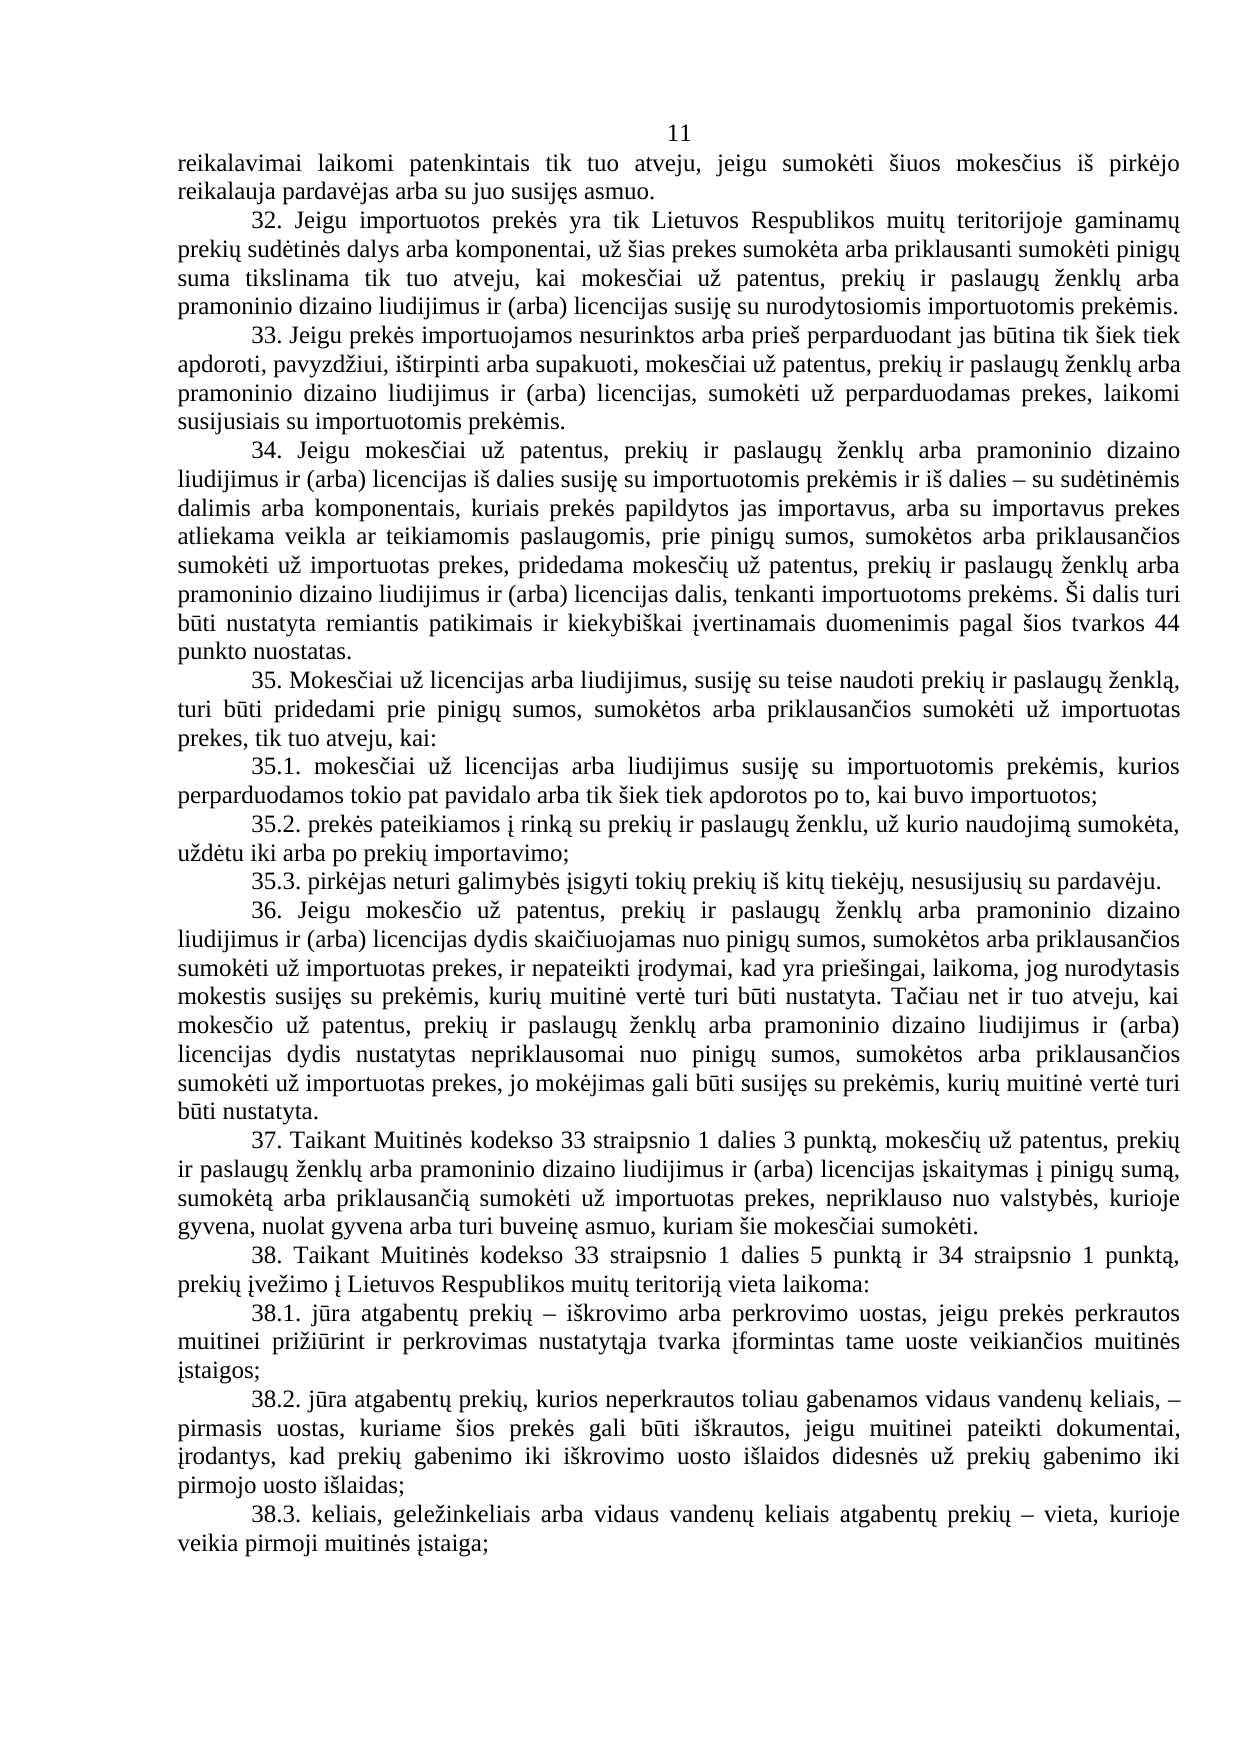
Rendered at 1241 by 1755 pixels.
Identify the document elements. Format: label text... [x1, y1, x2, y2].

text 35. Mokesčiai už licencijas arba liudijimus, susiję su teise naudoti prekių ir paslaugų ženklą, turi būti pridedami prie pinigų sumos, sumokėtos arba priklausančios sumokėti už importuotas prekes, tik tuo atveju, kai: [177, 665, 1181, 751]
text 38.3. keliais, geležinkeliais arba vidaus vandenų keliais atgabentų prekių – vieta, kurioje veikia pirmoji muitinės įstaiga; [177, 1499, 1181, 1556]
text 34. Jeigu mokesčiai už patentus, prekių ir paslaugų ženklų arba pramoninio dizaino liudijimus ir (arba) licencijas iš dalies susiję su importuotomis prekėmis ir iš dalies – su sudėtinėmis dalimis arba komponentais, kuriais prekės papildytos jas importavus, arba su importavus prekes atliekama veikla ar teikiamomis paslaugomis, prie pinigų sumos, sumokėtos arba priklausančios sumokėti už importuotas prekes, pridedama mokesčių už patentus, prekių ir paslaugų ženklų arba pramoninio dizaino liudijimus ir (arba) licencijas dalis, tenkanti importuotoms prekėms. Ši dalis turi būti nustatyta remiantis patikimais ir kiekybiškai įvertinamais duomenimis pagal šios tvarkos 44 punkto nuostatas. [177, 435, 1181, 665]
text 32. Jeigu importuotos prekės yra tik Lietuvos Respublikos muitų teritorijoje gaminamų prekių sudėtinės dalys arba komponentai, už šias prekes sumokėta arba priklausanti sumokėti pinigų suma tikslinama tik tuo atveju, kai mokesčiai už patentus, prekių ir paslaugų ženklų arba pramoninio dizaino liudijimus ir (arba) licencijas susiję su nurodytosiomis importuotomis prekėmis. [177, 205, 1181, 320]
text 38.2. jūra atgabentų prekių, kurios neperkrautos toliau gabenamos vidaus vandenų keliais, – pirmasis uostas, kuriame šios prekės gali būti iškrautos, jeigu muitinei pateikti dokumentai, įrodantys, kad prekių gabenimo iki iškrovimo uosto išlaidos didesnės už prekių gabenimo iki pirmojo uosto išlaidas; [177, 1384, 1181, 1499]
text 35.3. pirkėjas neturi galimybės įsigyti tokių prekių iš kitų tiekėjų, nesusijusių su pardavėju. [177, 866, 1181, 895]
text 38. Taikant Muitinės kodekso 33 straipsnio 1 dalies 5 punktą ir 34 straipsnio 1 punktą, prekių įvežimo į Lietuvos Respublikos muitų teritoriją vieta laikoma: [177, 1240, 1181, 1298]
text 38.1. jūra atgabentų prekių – iškrovimo arba perkrovimo uostas, jeigu prekės perkrautos muitinei prižiūrint ir perkrovimas nustatytąja tvarka įformintas tame uoste veikiančios muitinės įstaigos; [177, 1298, 1181, 1384]
text 37. Taikant Muitinės kodekso 33 straipsnio 1 dalies 3 punktą, mokesčių už patentus, prekių ir paslaugų ženklų arba pramoninio dizaino liudijimus ir (arba) licencijas įskaitymas į pinigų sumą, sumokėtą arba priklausančią sumokėti už importuotas prekes, nepriklauso nuo valstybės, kurioje gyvena, nuolat gyvena arba turi buveinę asmuo, kuriam šie mokesčiai sumokėti. [177, 1125, 1181, 1240]
text 35.1. mokesčiai už licencijas arba liudijimus susiję su importuotomis prekėmis, kurios perparduodamos tokio pat pavidalo arba tik šiek tiek apdorotos po to, kai buvo importuotos; [177, 751, 1181, 809]
text 33. Jeigu prekės importuojamos nesurinktos arba prieš perparduodant jas būtina tik šiek tiek apdoroti, pavyzdžiui, ištirpinti arba supakuoti, mokesčiai už patentus, prekių ir paslaugų ženklų arba pramoninio dizaino liudijimus ir (arba) licencijas, sumokėti už perparduodamas prekes, laikomi susijusiais su importuotomis prekėmis. [177, 320, 1181, 435]
text 36. Jeigu mokesčio už patentus, prekių ir paslaugų ženklų arba pramoninio dizaino liudijimus ir (arba) licencijas dydis skaičiuojamas nuo pinigų sumos, sumokėtos arba priklausančios sumokėti už importuotas prekes, ir nepateikti įrodymai, kad yra priešingai, laikoma, jog nurodytasis mokestis susijęs su prekėmis, kurių muitinė vertė turi būti nustatyta. Tačiau net ir tuo atveju, kai mokesčio už patentus, prekių ir paslaugų ženklų arba pramoninio dizaino liudijimus ir (arba) licencijas dydis nustatytas nepriklausomai nuo pinigų sumos, sumokėtos arba priklausančios sumokėti už importuotas prekes, jo mokėjimas gali būti susijęs su prekėmis, kurių muitinė vertė turi būti nustatyta. [177, 895, 1181, 1125]
text 35.2. prekės pateikiamos į rinką su prekių ir paslaugų ženklu, už kurio naudojimą sumokėta, uždėtu iki arba po prekių importavimo; [177, 809, 1181, 866]
text reikalavimai laikomi patenkintais tik tuo atveju, jeigu sumokėti šiuos mokesčius iš pirkėjo reikalauja pardavėjas arba su juo susijęs asmuo. [177, 148, 1181, 205]
